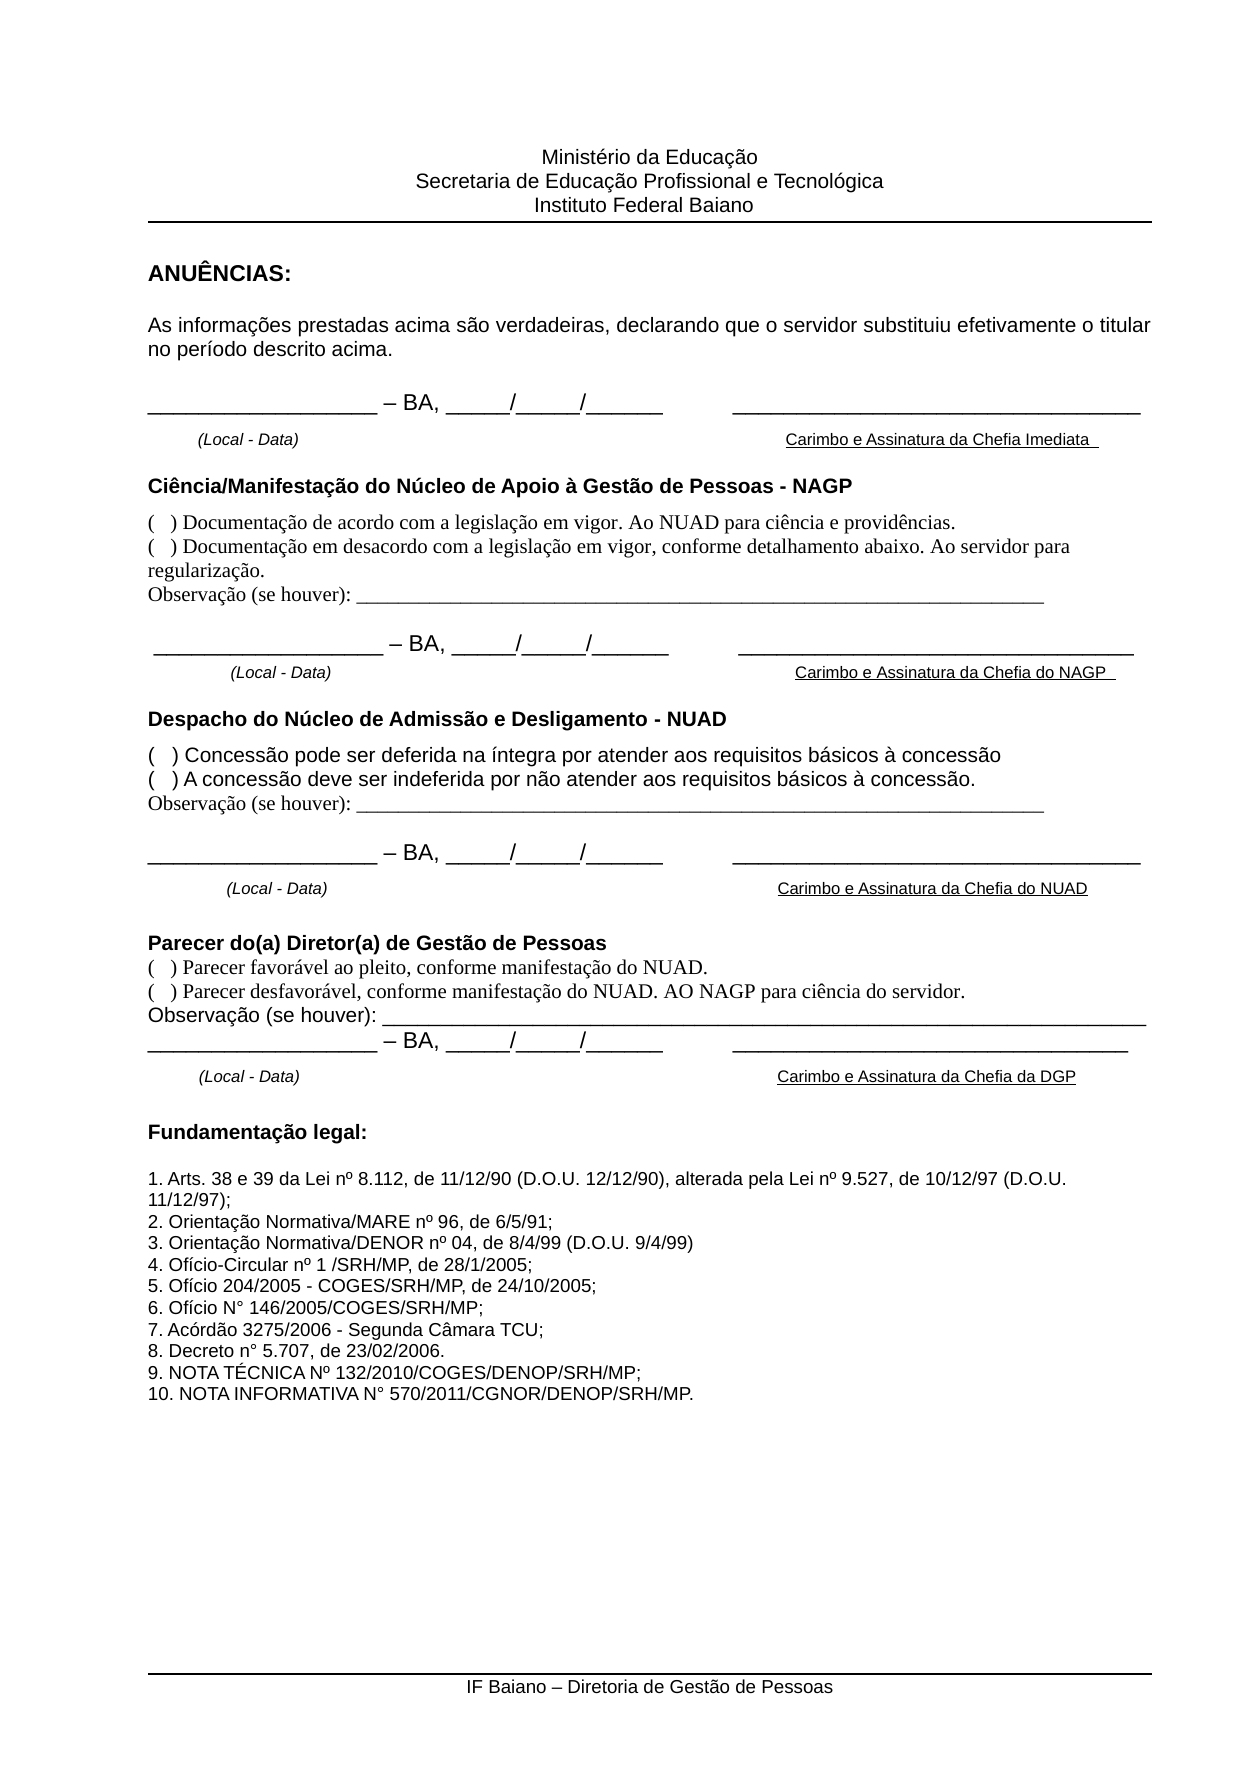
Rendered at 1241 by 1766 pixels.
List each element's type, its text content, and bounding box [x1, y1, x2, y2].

text 6. Ofício N° 146/2005/COGES/SRH/MP; [148, 1297, 1152, 1318]
text ( ) A concessão deve ser indeferida por não atender aos requisitos básicos à concessão. [148, 767, 1152, 791]
text As informações prestadas acima são verdadeiras, declarando que o servidor substituiu efetivamente o titular no período descrito acima. [148, 312, 1152, 360]
text __________________ – BA, _____/_____/______ ________________________________ [148, 389, 1152, 415]
text 10. NOTA INFORMATIVA N° 570/2011/CGNOR/DENOP/SRH/MP. [148, 1383, 1152, 1404]
text Ciência/Manifestação do Núcleo de Apoio à Gestão de Pessoas - NAGP [148, 473, 1152, 497]
text ( ) Documentação de acordo com a legislação em vigor. Ao NUAD para ciência e providências. [148, 510, 1152, 534]
text (Local - Data) Carimbo e Assinatura da Chefia Imediata [170, 428, 1152, 449]
text ( ) Parecer desfavorável, conforme manifestação do NUAD. AO NAGP para ciência do servidor. [148, 979, 1152, 1003]
text ( ) Parecer favorável ao pleito, conforme manifestação do NUAD. [148, 955, 1152, 979]
text __________________ – BA, _____/_____/______ _______________________________ [148, 1027, 1152, 1054]
text ( ) Concessão pode ser deferida na íntegra por atender aos requisitos básicos à concessão [148, 743, 1152, 767]
text (Local - Data) Carimbo e Assinatura da Chefia da DGP [148, 1067, 1152, 1086]
text 3. Orientação Normativa/DENOR nº 04, de 8/4/99 (D.O.U. 9/4/99) 4. Ofício-Circular nº 1 /SRH/MP, de 28/1/2005; 5. Ofício 204/2005 - COGES/SRH/MP, de 24/10/2005; [148, 1232, 1152, 1297]
text Fundamentação legal: [148, 1119, 1152, 1143]
text (Local - Data) Carimbo e Assinatura da Chefia do NUAD [148, 878, 1152, 898]
text 2. Orientação Normativa/MARE nº 96, de 6/5/91; [148, 1211, 1152, 1232]
text Observação (se houver): __________________________________________________________________ [148, 582, 1152, 606]
text __________________ – BA, _____/_____/______ _______________________________ [148, 630, 1152, 657]
text __________________ – BA, _____/_____/______ ________________________________ [148, 839, 1152, 865]
text 8. Decreto n° 5.707, de 23/02/2006. 9. NOTA TÉCNICA Nº 132/2010/COGES/DENOP/SRH/MP; [148, 1340, 1152, 1383]
text (Local - Data) Carimbo e Assinatura da Chefia do NAGP [148, 657, 1152, 683]
text 1. Arts. 38 e 39 da Lei nº 8.112, de 11/12/90 (D.O.U. 12/12/90), alterada pela Lei nº 9.527, de 10/12/97 (D.O.U. 11/12/97); [148, 1167, 1152, 1211]
text ( ) Documentação em desacordo com a legislação em vigor, conforme detalhamento abaixo. Ao servidor para regularização. [148, 534, 1152, 582]
text Observação (se houver): __________________________________________________________________ [148, 1003, 1152, 1027]
text Parecer do(a) Diretor(a) de Gestão de Pessoas [148, 931, 1152, 955]
text ANUÊNCIAS: [148, 260, 1152, 286]
text Observação (se houver): __________________________________________________________________ [148, 791, 1152, 815]
text 7. Acórdão 3275/2006 - Segunda Câmara TCU; [148, 1318, 1152, 1340]
text Despacho do Núcleo de Admissão e Desligamento - NUAD [148, 707, 1152, 731]
